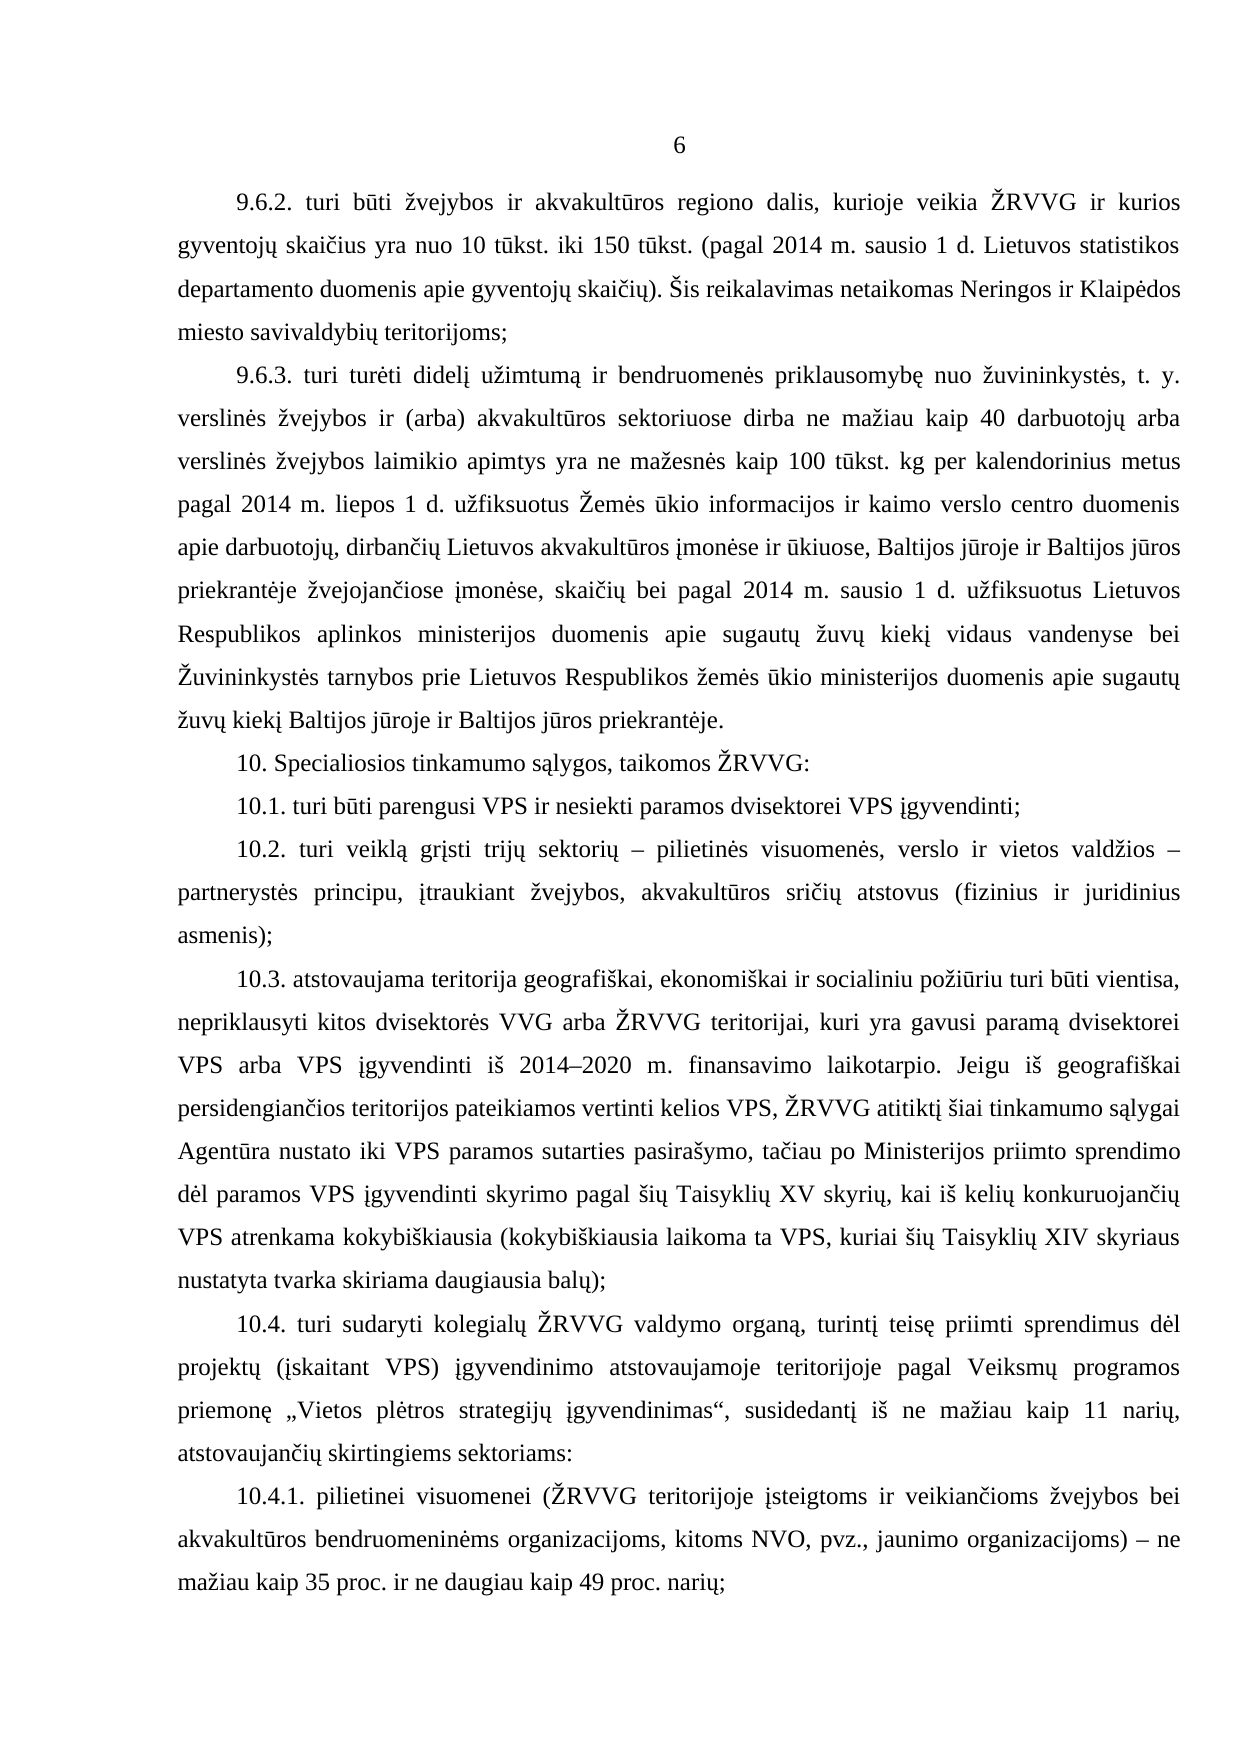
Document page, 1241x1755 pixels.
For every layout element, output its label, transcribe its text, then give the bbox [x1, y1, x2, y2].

text 9.6.3. turi turėti didelį užimtumą ir bendruomenės priklausomybę nuo žuvininkystės, t. y. verslinės žvejybos ir (arba) akvakultūros sektoriuose dirba ne mažiau kaip 40 darbuotojų arba verslinės žvejybos laimikio apimtys yra ne mažesnės kaip 100 tūkst. kg per kalendorinius metus pagal 2014 m. liepos 1 d. užfiksuotus Žemės ūkio informacijos ir kaimo verslo centro duomenis apie darbuotojų, dirbančių Lietuvos akvakultūros įmonėse ir ūkiuose, Baltijos jūroje ir Baltijos jūros priekrantėje žvejojančiose įmonėse, skaičių bei pagal 2014 m. sausio 1 d. užfiksuotus Lietuvos Respublikos aplinkos ministerijos duomenis apie sugautų žuvų kiekį vidaus vandenyse bei Žuvininkystės tarnybos prie Lietuvos Respublikos žemės ūkio ministerijos duomenis apie sugautų žuvų kiekį Baltijos jūroje ir Baltijos jūros priekrantėje. [177, 360, 1181, 734]
text 10.4. turi sudaryti kolegialų ŽRVVG valdymo organą, turintį teisę priimti sprendimus dėl projektų (įskaitant VPS) įgyvendinimo atstovaujamoje teritorijoje pagal Veiksmų programos priemonę „Vietos plėtros strategijų įgyvendinimas“, susidedantį iš ne mažiau kaip 11 narių, atstovaujančių skirtingiems sektoriams: [177, 1309, 1181, 1467]
text 10.1. turi būti parengusi VPS ir nesiekti paramos dvisektorei VPS įgyvendinti; [177, 791, 1181, 820]
text 10.4.1. pilietinei visuomenei (ŽRVVG teritorijoje įsteigtoms ir veikiančioms žvejybos bei akvakultūros bendruomeninėms organizacijoms, kitoms NVO, pvz., jaunimo organizacijoms) – ne mažiau kaip 35 proc. ir ne daugiau kaip 49 proc. narių; [177, 1481, 1181, 1596]
text 9.6.2. turi būti žvejybos ir akvakultūros regiono dalis, kurioje veikia ŽRVVG ir kurios gyventojų skaičius yra nuo 10 tūkst. iki 150 tūkst. (pagal 2014 m. sausio 1 d. Lietuvos statistikos departamento duomenis apie gyventojų skaičių). Šis reikalavimas netaikomas Neringos ir Klaipėdos miesto savivaldybių teritorijoms; [177, 187, 1181, 346]
text 10.3. atstovaujama teritorija geografiškai, ekonomiškai ir socialiniu požiūriu turi būti vientisa, nepriklausyti kitos dvisektorės VVG arba ŽRVVG teritorijai, kuri yra gavusi paramą dvisektorei VPS arba VPS įgyvendinti iš 2014–2020 m. finansavimo laikotarpio. Jeigu iš geografiškai persidengiančios teritorijos pateikiamos vertinti kelios VPS, ŽRVVG atitiktį šiai tinkamumo sąlygai Agentūra nustato iki VPS paramos sutarties pasirašymo, tačiau po Ministerijos priimto sprendimo dėl paramos VPS įgyvendinti skyrimo pagal šių Taisyklių XV skyrių, kai iš kelių konkuruojančių VPS atrenkama kokybiškiausia (kokybiškiausia laikoma ta VPS, kuriai šių Taisyklių XIV skyriaus nustatyta tvarka skiriama daugiausia balų); [177, 964, 1181, 1294]
text 10. Specialiosios tinkamumo sąlygos, taikomos ŽRVVG: [177, 748, 1181, 777]
text 10.2. turi veiklą grįsti trijų sektorių – pilietinės visuomenės, verslo ir vietos valdžios – partnerystės principu, įtraukiant žvejybos, akvakultūros sričių atstovus (fizinius ir juridinius asmenis); [177, 834, 1181, 949]
